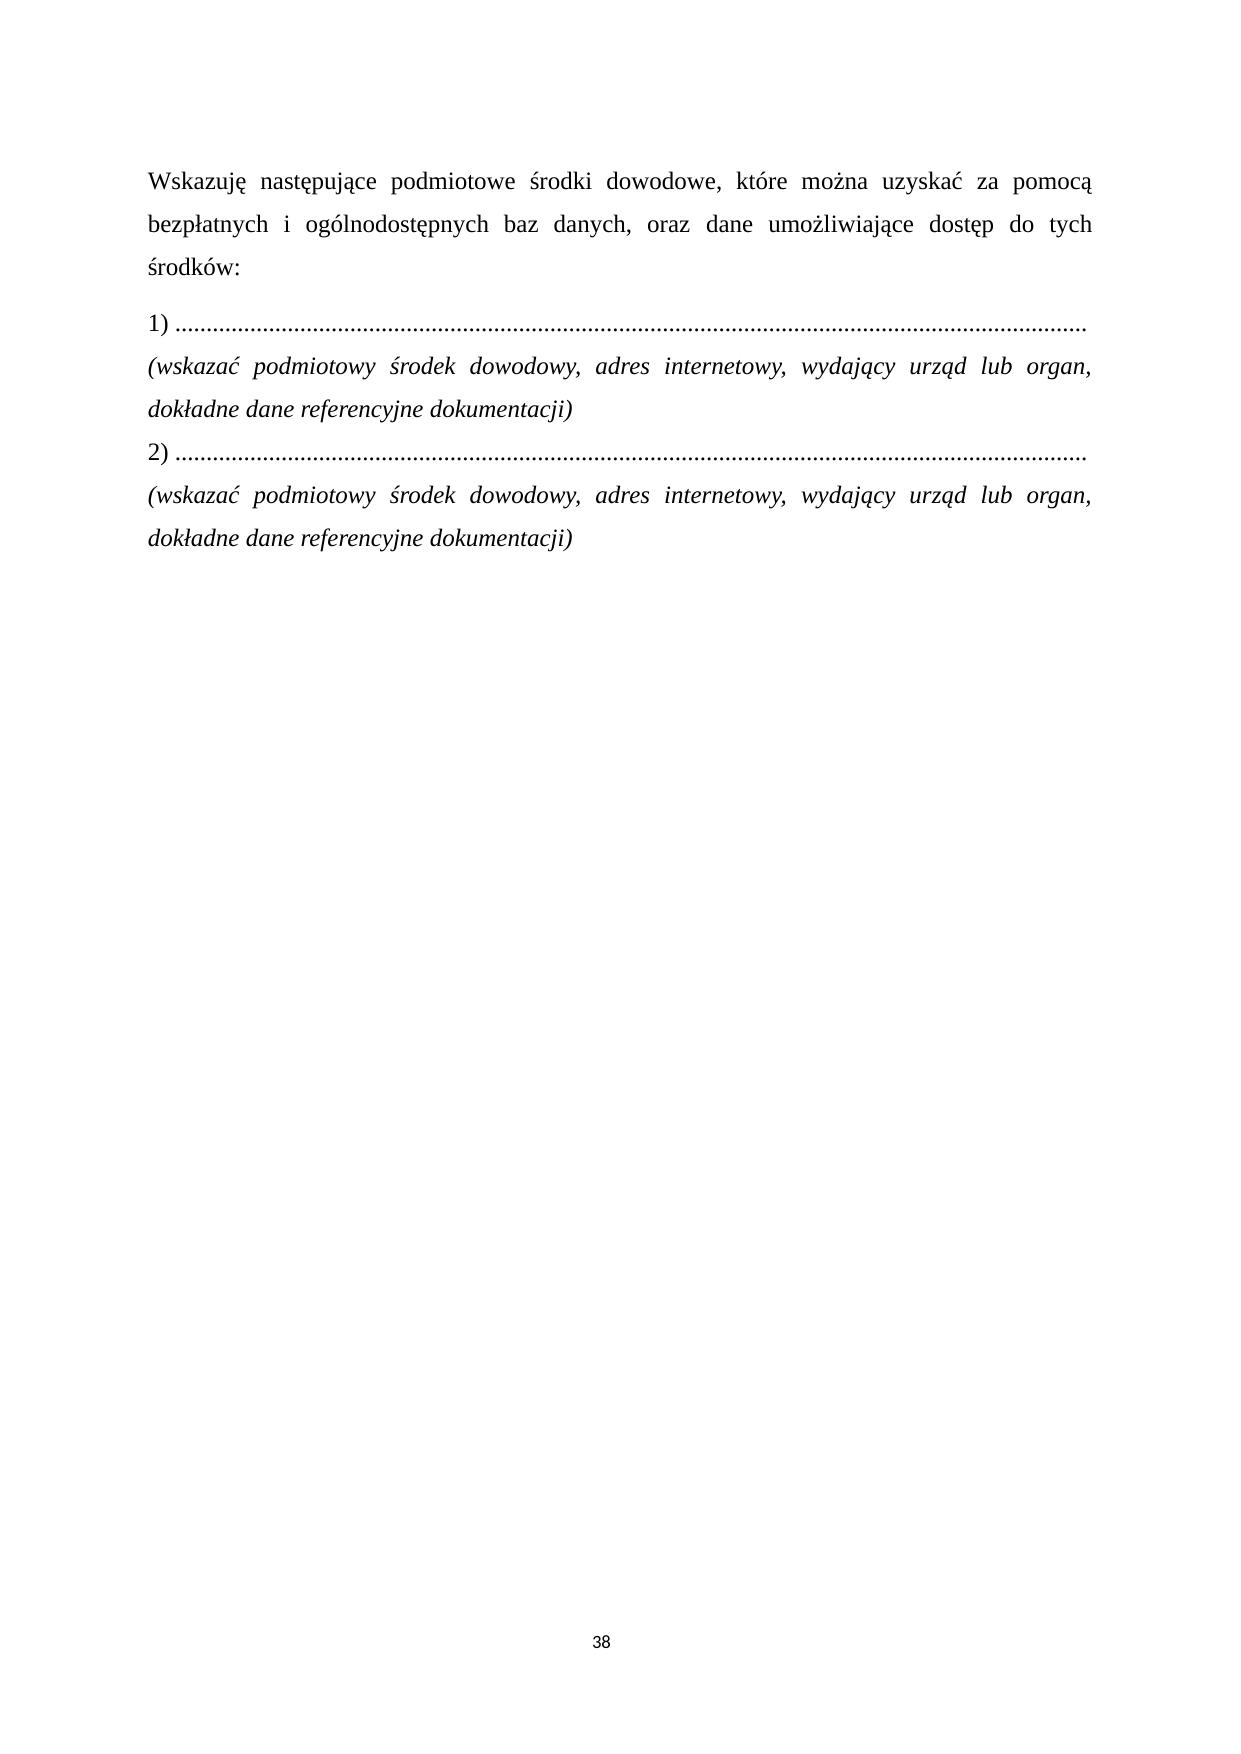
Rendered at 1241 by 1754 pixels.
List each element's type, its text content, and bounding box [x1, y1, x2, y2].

text (wskazać podmiotowy środek dowodowy, adres internetowy, wydający urząd lub organ, dokładne dane referencyjne dokumentacji) [148, 480, 1093, 552]
text Wskazuję następujące podmiotowe środki dowodowe, które można uzyskać za pomocą bezpłatnych i ogólnodostępnych baz danych, oraz dane umożliwiające dostęp do tych środków: [148, 166, 1093, 281]
text 2) .................................................................................................................................................. [148, 437, 1093, 466]
text (wskazać podmiotowy środek dowodowy, adres internetowy, wydający urząd lub organ, dokładne dane referencyjne dokumentacji) [148, 351, 1093, 423]
text 1) .................................................................................................................................................. [148, 308, 1093, 336]
